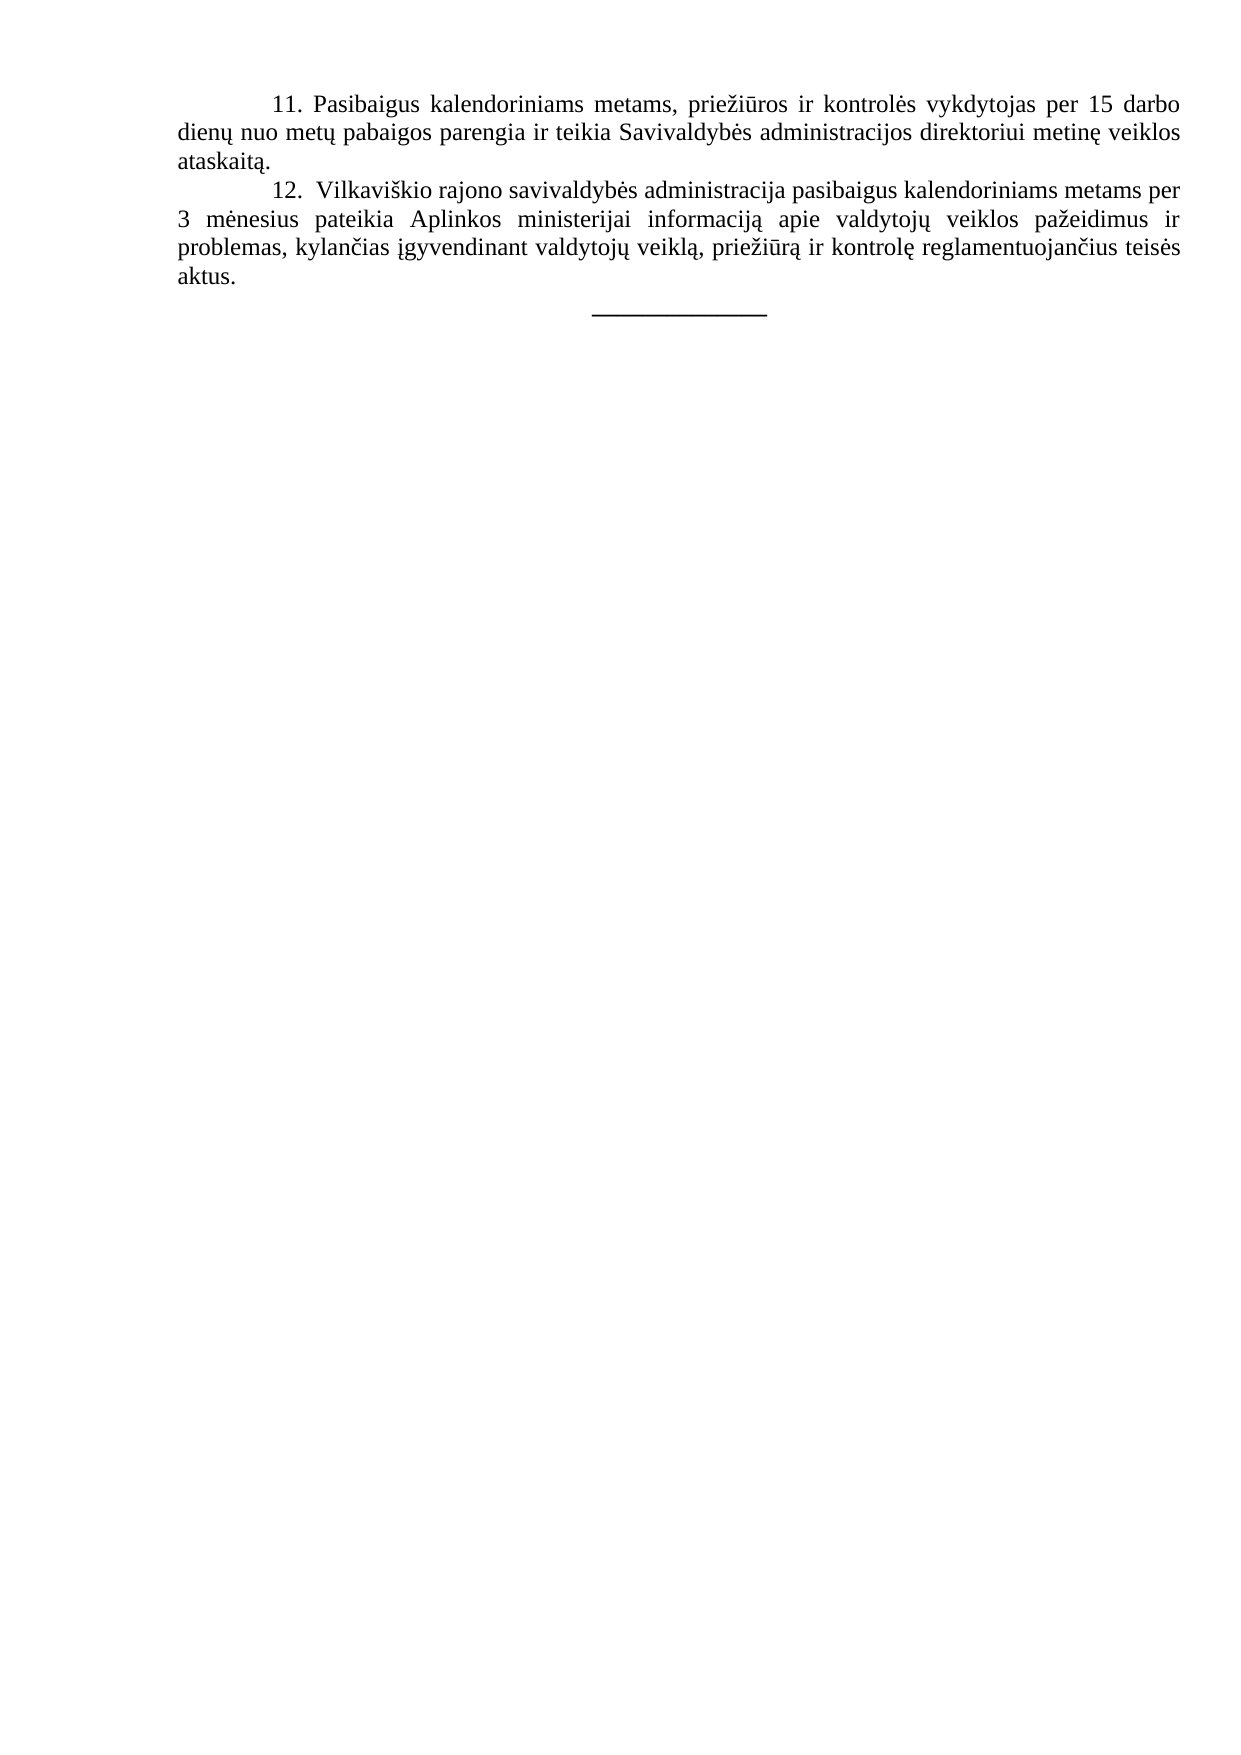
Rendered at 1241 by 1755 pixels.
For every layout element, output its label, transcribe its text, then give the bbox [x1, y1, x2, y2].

text ______________ [177, 290, 1181, 319]
text 11. Pasibaigus kalendoriniams metams, priežiūros ir kontrolės vykdytojas per 15 darbo dienų nuo metų pabaigos parengia ir teikia Savivaldybės administracijos direktoriui metinę veiklos ataskaitą. [177, 89, 1181, 175]
text 12. Vilkaviškio rajono savivaldybės administracija pasibaigus kalendoriniams metams per 3 mėnesius pateikia Aplinkos ministerijai informaciją apie valdytojų veiklos pažeidimus ir problemas, kylančias įgyvendinant valdytojų veiklą, priežiūrą ir kontrolę reglamentuojančius teisės aktus. [177, 175, 1181, 290]
